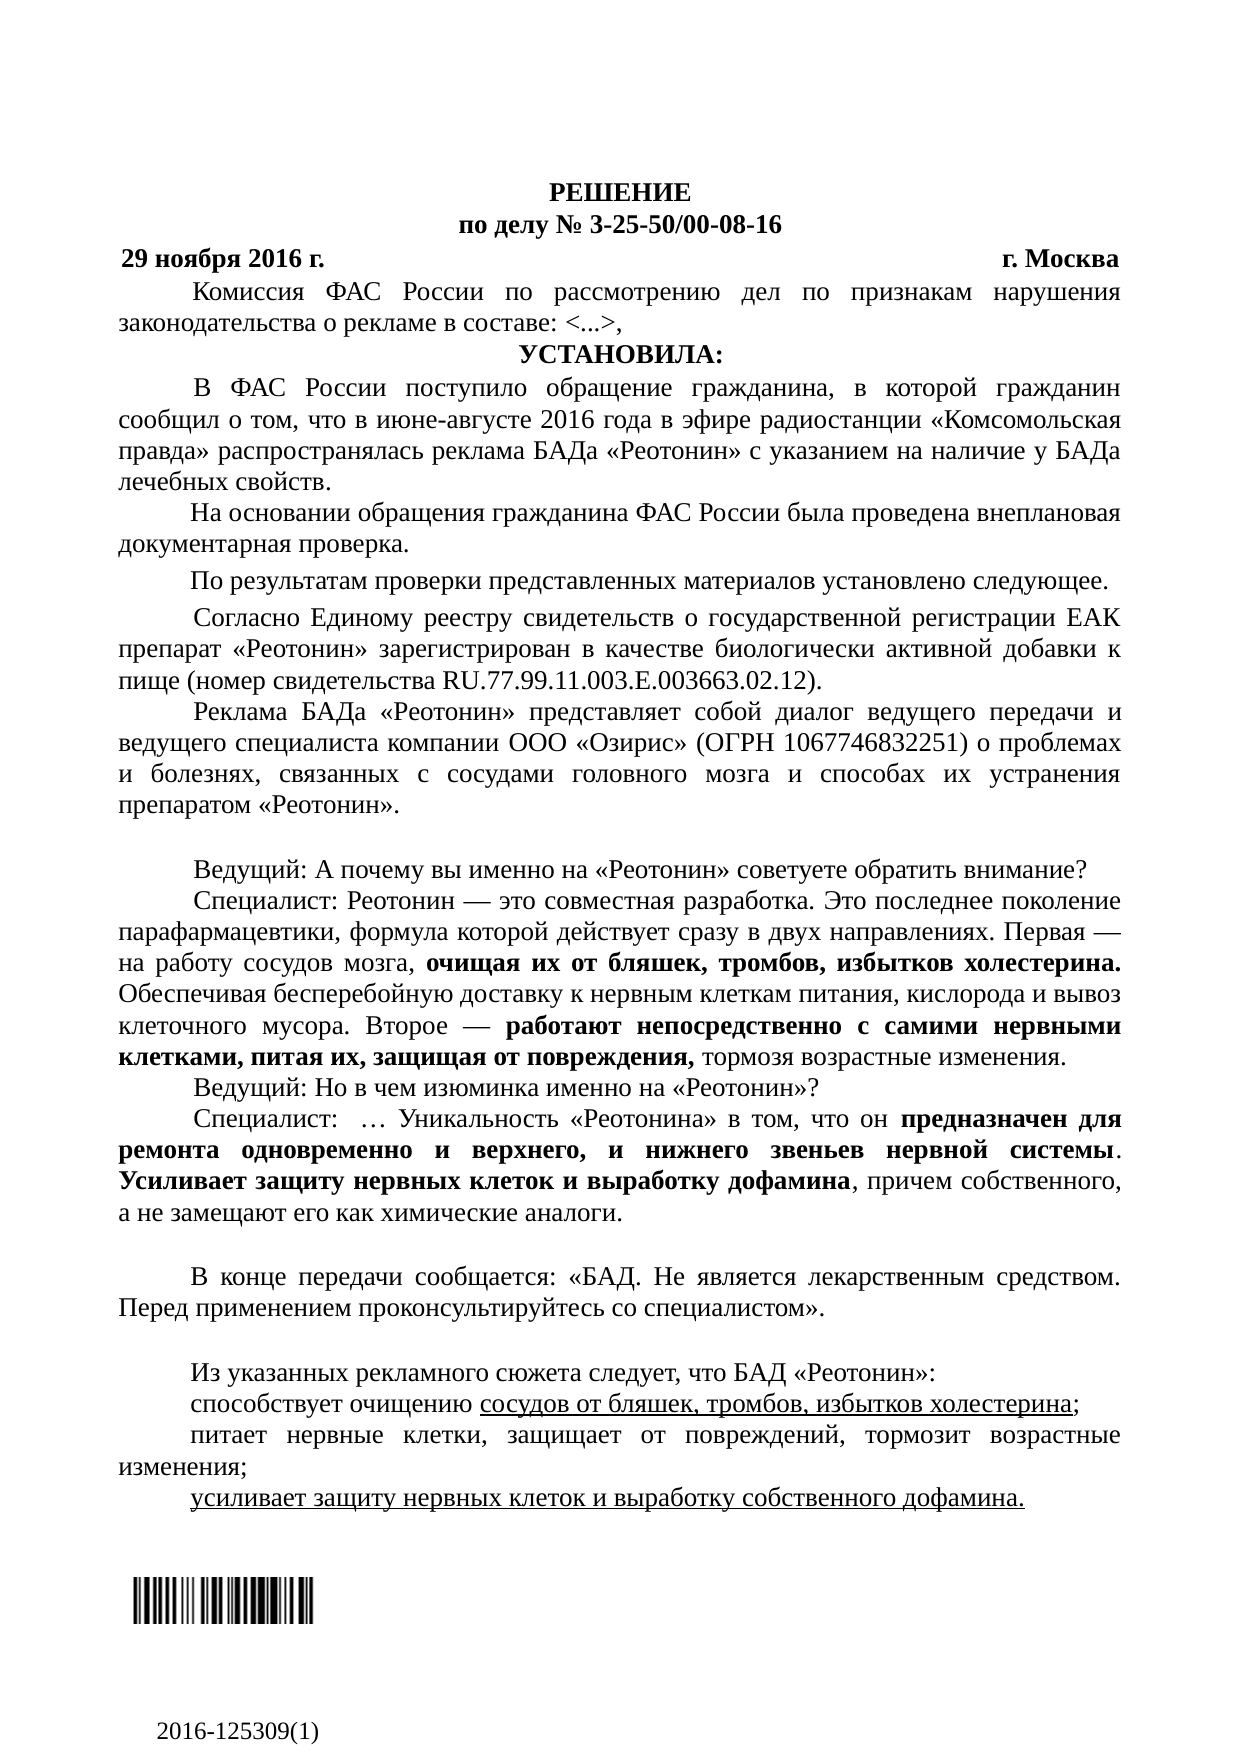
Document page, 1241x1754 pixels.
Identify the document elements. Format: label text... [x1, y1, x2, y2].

text На основании обращения гражданина ФАС России была проведена внеплановая документарная проверка. [118, 496, 1122, 558]
text УСТАНОВИЛА: [118, 339, 1122, 370]
text усиливает защиту нервных клеток и выработку собственного дофамина. [118, 1481, 1122, 1512]
text В ФАС России поступило обращение гражданина, в которой гражданин сообщил о том, что в июне-августе 2016 года в эфире радиостанции «Комсомольская правда» распространялась реклама БАДа «Реотонин» с указанием на наличие у БАДа лечебных свойств. [118, 372, 1122, 496]
text По результатам проверки представленных материалов установлено следующее. [118, 564, 1122, 596]
text Ведущий: А почему вы именно на «Реотонин» советуете обратить внимание? [118, 853, 1122, 884]
text Комиссия ФАС России по рассмотрению дел по признакам нарушения законодательства о рекламе в составе: <...>, [118, 274, 1122, 337]
text Специалист: Реотонин — это совместная разработка. Это последнее поколение парафармацевтики, формула которой действует сразу в двух направлениях. Первая — на работу сосудов мозга, очищая их от бляшек, тромбов, избытков холестерина. Обеспечивая бесперебойную доставку к нервным клеткам питания, кислорода и вывоз клеточного мусора. Второе — работают непосредственно с самими нервными клетками, питая их, защищая от повреждения, тормозя возрастные изменения. [118, 884, 1122, 1071]
text РЕШЕНИЕ [118, 176, 1122, 207]
text Ведущий: Но в чем изюминка именно на «Реотонин»? [118, 1071, 1122, 1102]
text Из указанных рекламного сюжета следует, что БАД «Реотонин»: [118, 1356, 1122, 1387]
text В конце передачи сообщается: «БАД. Не является лекарственным средством. Перед применением проконсультируйтесь со специалистом». [118, 1260, 1122, 1323]
text способствует очищению сосудов от бляшек, тромбов, избытков холестерина; [118, 1387, 1122, 1418]
text по делу № 3-25-50/00-08-16 [118, 208, 1122, 239]
text Специалист: … Уникальность «Реотонина» в том, что он предназначен для ремонта одновременно и верхнего, и нижнего звеньев нервной системы. Усиливает защиту нервных клеток и выработку дофамина, причем собственного, а не замещают его как химические аналоги. [118, 1102, 1122, 1227]
text питает нервные клетки, защищает от повреждений, тормозит возрастные изменения; [118, 1418, 1122, 1481]
text 29 ноября 2016 г. г. Москва [118, 242, 1122, 273]
picture [118, 1577, 331, 1624]
text Согласно Единому реестру свидетельств о государственной регистрации ЕАК препарат «Реотонин» зарегистрирован в качестве биологически активной добавки к пище (номер свидетельства RU.77.99.11.003.Е.003663.02.12). [118, 601, 1122, 695]
text Реклама БАДа «Реотонин» представляет собой диалог ведущего передачи и ведущего специалиста компании ООО «Озирис» (ОГРН 1067746832251) о проблемах и болезнях, связанных с сосудами головного мозга и способах их устранения препаратом «Реотонин». [118, 695, 1122, 819]
